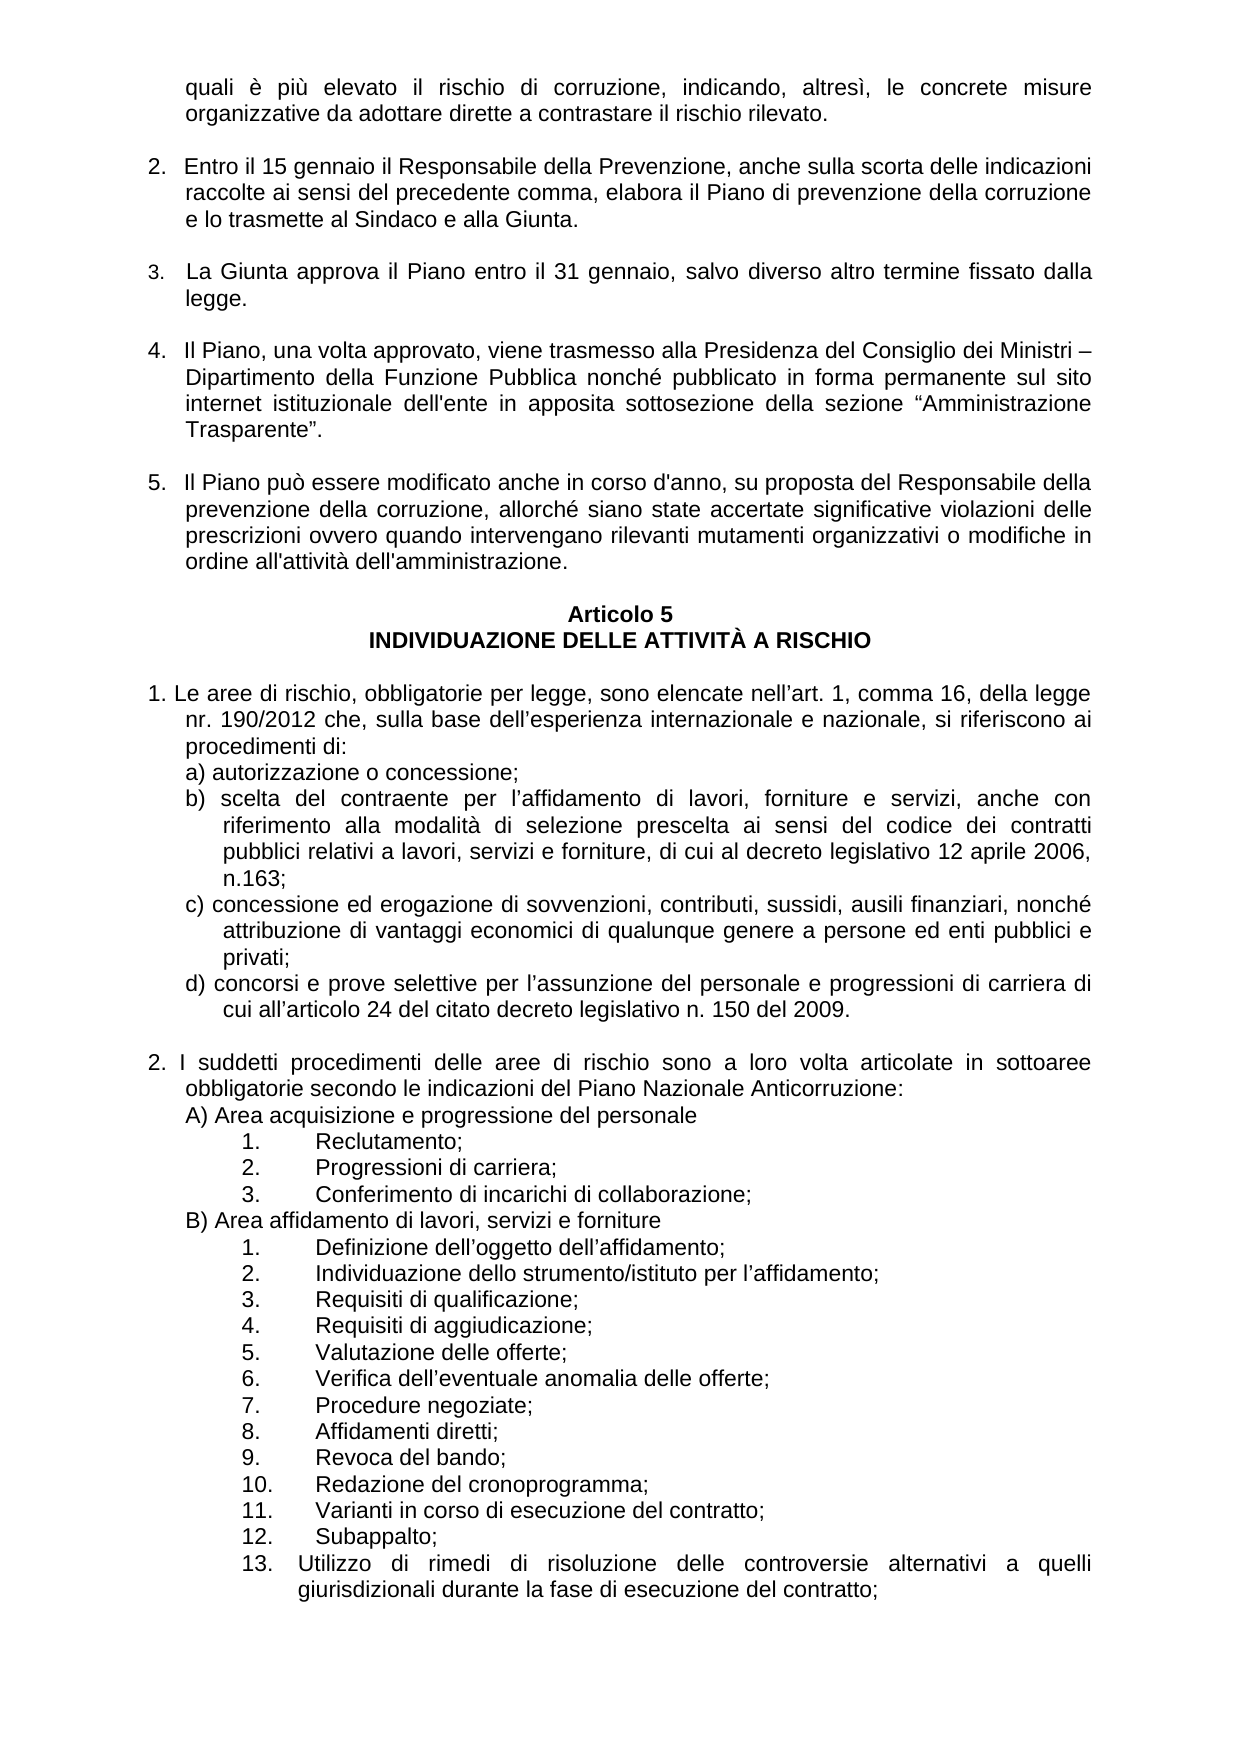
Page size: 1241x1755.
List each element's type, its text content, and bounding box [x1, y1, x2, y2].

list Redazione del cronoprogramma; [241, 1471, 1093, 1497]
text 2. I suddetti procedimenti delle aree di rischio sono a loro volta articolate in sottoaree obbligatorie secondo le indicazioni del Piano Nazionale Anticorruzione: [148, 1049, 1093, 1102]
text A) Area acquisizione e progressione del personale [148, 1102, 1093, 1128]
text b) scelta del contraente per l’affidamento di lavori, forniture e servizi, anche con riferimento alla modalità di selezione prescelta ai sensi del codice dei contratti pubblici relativi a lavori, servizi e forniture, di cui al decreto legislativo 12 aprile 2006, n.163; [185, 785, 1093, 891]
list Requisiti di qualificazione; [241, 1286, 1093, 1312]
list Progressioni di carriera; [241, 1154, 1093, 1181]
list Entro il 15 gennaio il Responsabile della Prevenzione, anche sulla scorta delle indicazioni raccolte ai sensi del precedente comma, elabora il Piano di prevenzione della corruzione e lo trasmette al Sindaco e alla Giunta. [148, 153, 1093, 232]
text d) concorsi e prove selettive per l’assunzione del personale e progressioni di carriera di cui all’articolo 24 del citato decreto legislativo n. 150 del 2009. [185, 970, 1093, 1023]
text a) autorizzazione o concessione; [185, 759, 1093, 785]
text 1. Le aree di rischio, obbligatorie per legge, sono elencate nell’art. 1, comma 16, della legge nr. 190/2012 che, sulla base dell’esperienza internazionale e nazionale, si riferiscono ai procedimenti di: [148, 680, 1093, 759]
list Varianti in corso di esecuzione del contratto; [241, 1497, 1093, 1523]
list Subappalto; [241, 1523, 1093, 1550]
list Utilizzo di rimedi di risoluzione delle controversie alternativi a quelli giurisdizionali durante la fase di esecuzione del contratto; [241, 1550, 1093, 1602]
text Articolo 5 [148, 601, 1093, 627]
text INDIVIDUAZIONE DELLE ATTIVITÀ A RISCHIO [148, 627, 1093, 654]
list La Giunta approva il Piano entro il 31 gennaio, salvo diverso altro termine fissato dalla legge. [148, 258, 1093, 311]
list Revoca del bando; [241, 1444, 1093, 1471]
list Individuazione dello strumento/istituto per l’affidamento; [241, 1260, 1093, 1286]
list Definizione dell’oggetto dell’affidamento; [241, 1233, 1093, 1260]
list Valutazione delle offerte; [241, 1339, 1093, 1365]
list Requisiti di aggiudicazione; [241, 1312, 1093, 1339]
text B) Area affidamento di lavori, servizi e forniture [148, 1207, 1093, 1233]
list Il Piano, una volta approvato, viene trasmesso alla Presidenza del Consiglio dei Ministri – Dipartimento della Funzione Pubblica nonché pubblicato in forma permanente sul sito internet istituzionale dell'ente in apposita sottosezione della sezione “Amministrazione Trasparente”. [148, 337, 1093, 443]
list Il Piano può essere modificato anche in corso d'anno, su proposta del Responsabile della prevenzione della corruzione, allorché siano state accertate significative violazioni delle prescrizioni ovvero quando intervengano rilevanti mutamenti organizzativi o modifiche in ordine all'attività dell'amministrazione. [148, 469, 1093, 574]
list Conferimento di incarichi di collaborazione; [241, 1181, 1093, 1207]
list Affidamenti diretti; [241, 1418, 1093, 1444]
list quali è più elevato il rischio di corruzione, indicando, altresì, le concrete misure organizzative da adottare dirette a contrastare il rischio rilevato. [148, 74, 1093, 127]
list Procedure negoziate; [241, 1392, 1093, 1418]
text c) concessione ed erogazione di sovvenzioni, contributi, sussidi, ausili finanziari, nonché attribuzione di vantaggi economici di qualunque genere a persone ed enti pubblici e privati; [185, 891, 1093, 970]
list Reclutamento; [241, 1128, 1093, 1154]
list Verifica dell’eventuale anomalia delle offerte; [241, 1365, 1093, 1392]
